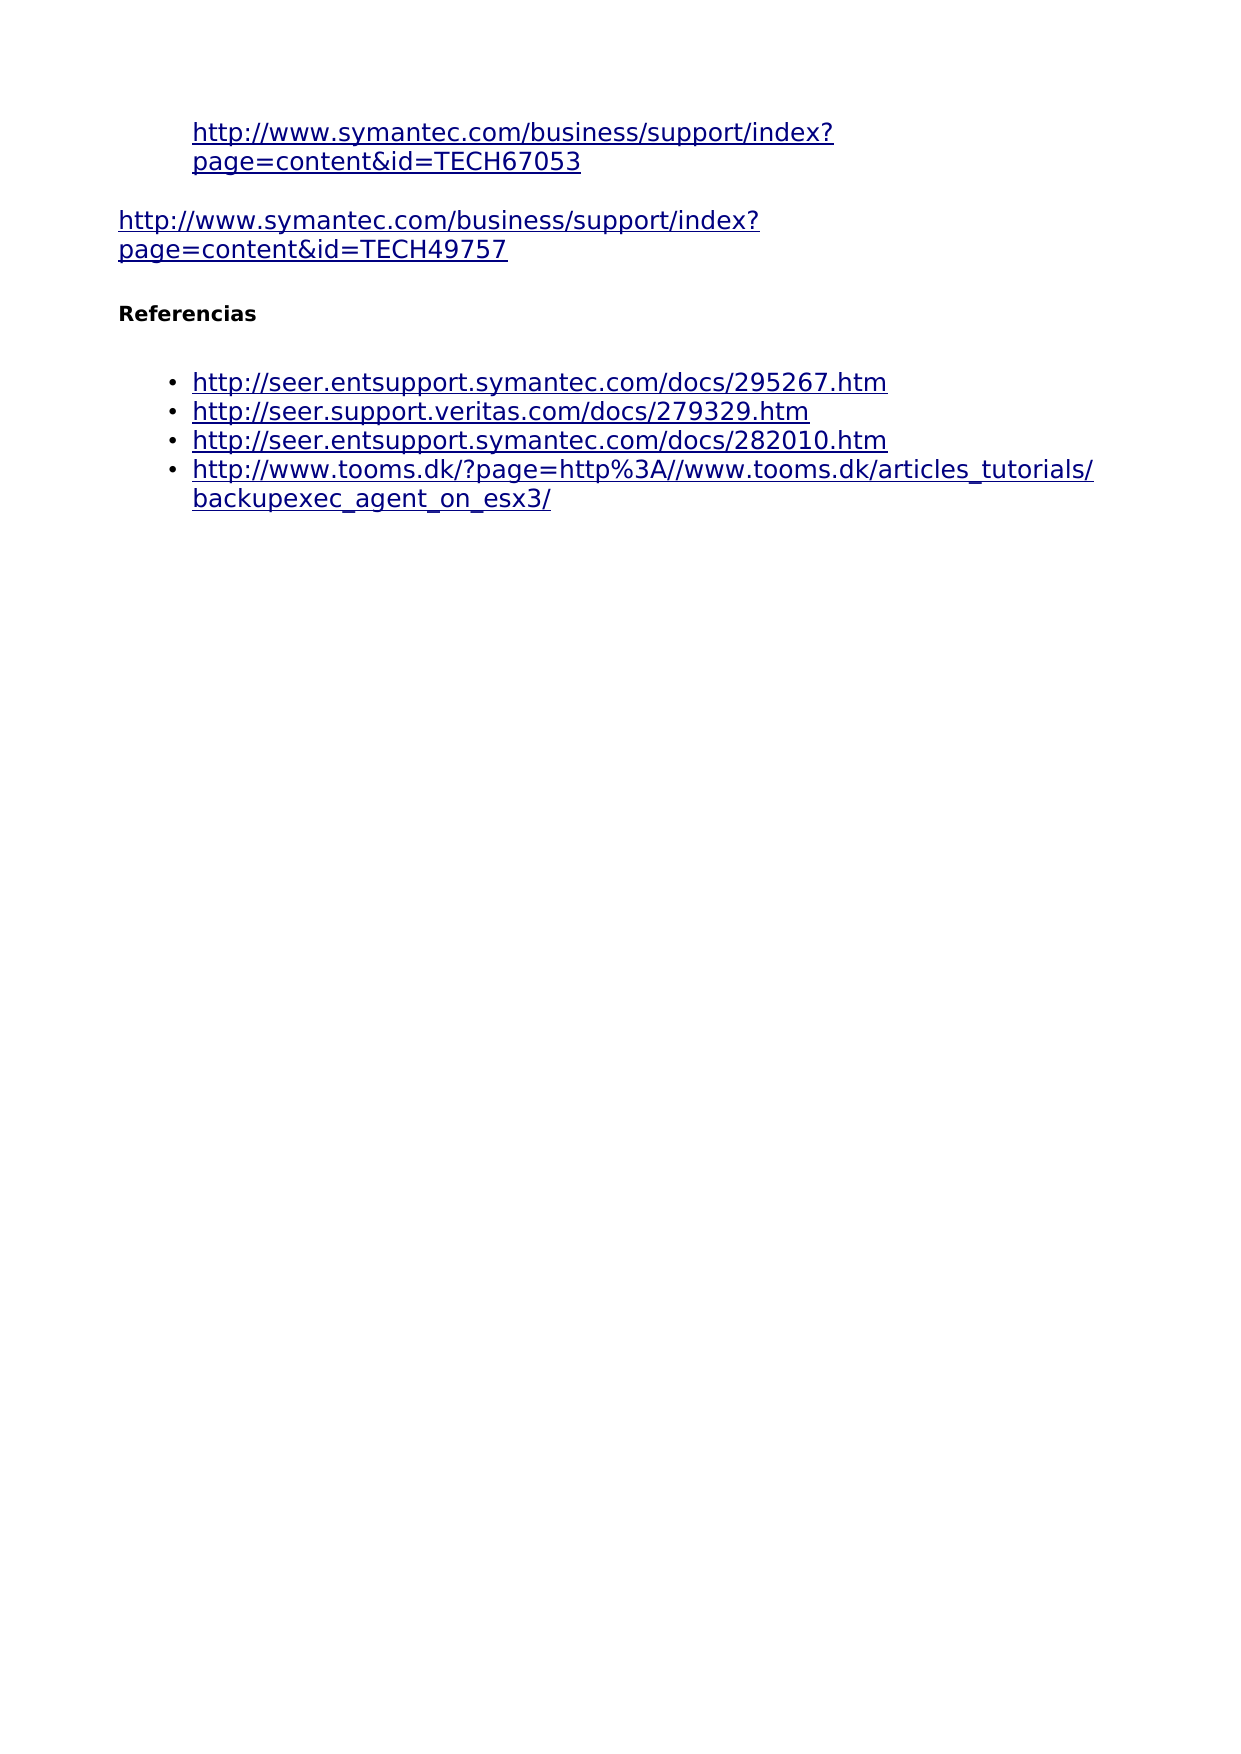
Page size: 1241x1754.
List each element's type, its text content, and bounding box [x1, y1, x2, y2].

list http://seer.entsupport.symantec.com/docs/295267.htm [177, 368, 1122, 397]
subtitle Referencias [118, 302, 1122, 326]
list http://seer.support.veritas.com/docs/279329.htm [177, 397, 1122, 426]
list http://www.tooms.dk/?page=http%3A//www.tooms.dk/articles_tutorials/backupexec_agent_on_esx3/ [177, 456, 1122, 514]
text http://www.symantec.com/business/support/index?page=content&id=TECH49757 [118, 206, 1122, 264]
list http://www.symantec.com/business/support/index?page=content&id=TECH67053 [177, 118, 1122, 176]
list http://seer.entsupport.symantec.com/docs/282010.htm [177, 426, 1122, 456]
